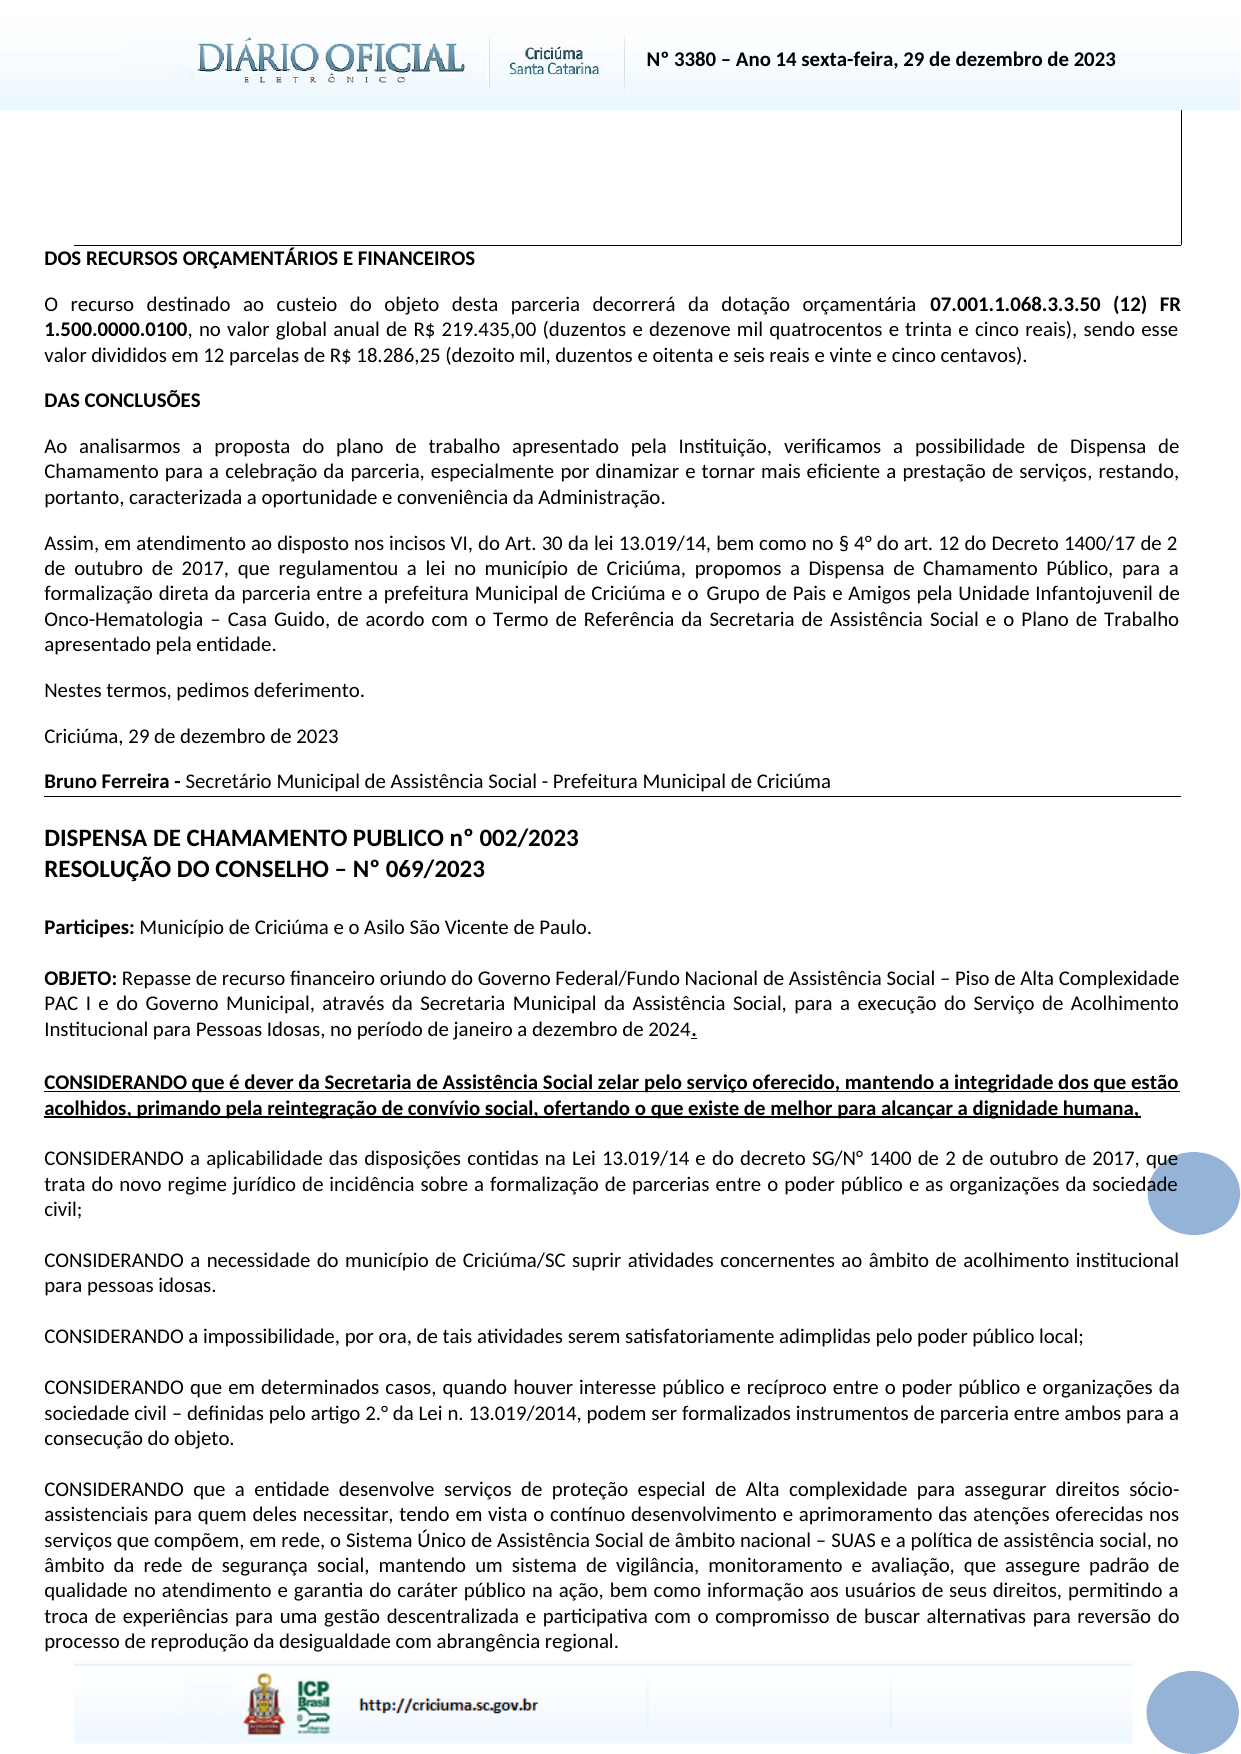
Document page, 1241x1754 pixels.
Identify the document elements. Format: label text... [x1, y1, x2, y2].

text OBJETO: Repasse de recurso financeiro oriundo do Governo Federal/Fundo Nacional de Assistência Social – Piso de Alta Complexidade PAC I e do Governo Municipal, através da Secretaria Municipal da Assistência Social, para a execução do Serviço de Acolhimento Institucional para Pessoas Idosas, no período de janeiro a dezembro de 2024. [44, 965, 1181, 1041]
text Ao analisarmos a proposta do plano de trabalho apresentado pela Instituição, verificamos a possibilidade de Dispensa de Chamamento para a celebração da parceria, especialmente por dinamizar e tornar mais eficiente a prestação de serviços, restando, portanto, caracterizada a oportunidade e conveniência da Administração. [44, 433, 1181, 509]
text O recurso destinado ao custeio do objeto desta parceria decorrerá da dotação orçamentária 07.001.1.068.3.3.50 (12) FR 1.500.0000.0100, no valor global anual de R$ 219.435,00 (duzentos e dezenove mil quatrocentos e trinta e cinco reais), sendo esse valor divididos em 12 parcelas de R$ 18.286,25 (dezoito mil, duzentos e oitenta e seis reais e vinte e cinco centavos). [44, 291, 1181, 367]
text CONSIDERANDO que a entidade desenvolve serviços de proteção especial de Alta complexidade para assegurar direitos sócio-assistenciais para quem deles necessitar, tendo em vista o contínuo desenvolvimento e aprimoramento das atenções oferecidas nos serviços que compõem, em rede, o Sistema Único de Assistência Social de âmbito nacional – SUAS e a política de assistência social, no âmbito da rede de segurança social, mantendo um sistema de vigilância, monitoramento e avaliação, que assegure padrão de qualidade no atendimento e garantia do caráter público na ação, bem como informação aos usuários de seus direitos, permitindo a troca de experiências para uma gestão descentralizada e participativa com o compromisso de buscar alternativas para reversão do processo de reprodução da desigualdade com abrangência regional. [44, 1476, 1181, 1654]
text Criciúma, 29 de dezembro de 2023 [44, 723, 1181, 748]
text CONSIDERANDO que em determinados casos, quando houver interesse público e recíproco entre o poder público e organizações da sociedade civil – definidas pelo artigo 2.° da Lei n. 13.019/2014, podem ser formalizados instrumentos de parceria entre ambos para a consecução do objeto. [44, 1374, 1181, 1451]
text Nestes termos, pedimos deferimento. [44, 677, 1181, 703]
text CONSIDERANDO a impossibilidade, por ora, de tais atividades serem satisfatoriamente adimplidas pelo poder público local; [44, 1323, 1181, 1349]
text Assim, em atendimento ao disposto nos incisos VI, do Art. 30 da lei 13.019/14, bem como no § 4° do art. 12 do Decreto 1400/17 de 2 de outubro de 2017, que regulamentou a lei no município de Criciúma, propomos a Dispensa de Chamamento Público, para a formalização direta da parceria entre a prefeitura Municipal de Criciúma e o Grupo de Pais e Amigos pela Unidade Infantojuvenil de Onco-Hematologia – Casa Guido, de acordo com o Termo de Referência da Secretaria de Assistência Social e o Plano de Trabalho apresentado pela entidade. [44, 530, 1181, 657]
text CONSIDERANDO a necessidade do município de Criciúma/SC suprir atividades concernentes ao âmbito de acolhimento institucional para pessoas idosas. [44, 1247, 1181, 1298]
text CONSIDERANDO a aplicabilidade das disposições contidas na Lei 13.019/14 e do decreto SG/N° 1400 de 2 de outubro de 2017, que trata do novo regime jurídico de incidência sobre a formalização de parcerias entre o poder público e as organizações da sociedade civil; [44, 1146, 1181, 1222]
text DISPENSA DE CHAMAMENTO PUBLICO nº 002/2023 [44, 823, 1181, 853]
text DAS CONCLUSÕES [44, 387, 1181, 413]
text Bruno Ferreira - Secretário Municipal de Assistência Social - Prefeitura Municipal de Criciúma [44, 769, 1181, 796]
text Participes: Município de Criciúma e o Asilo São Vicente de Paulo. [44, 914, 1181, 939]
text DOS RECURSOS ORÇAMENTÁRIOS E FINANCEIROS [44, 245, 1181, 271]
text RESOLUÇÃO DO CONSELHO – Nº 069/2023 [44, 853, 1181, 884]
text CONSIDERANDO que é dever da Secretaria de Assistência Social zelar pelo serviço oferecido, mantendo a integridade dos que estão acolhidos, primando pela reintegração de convívio social, ofertando o que existe de melhor para alcançar a dignidade humana, [44, 1069, 1181, 1120]
